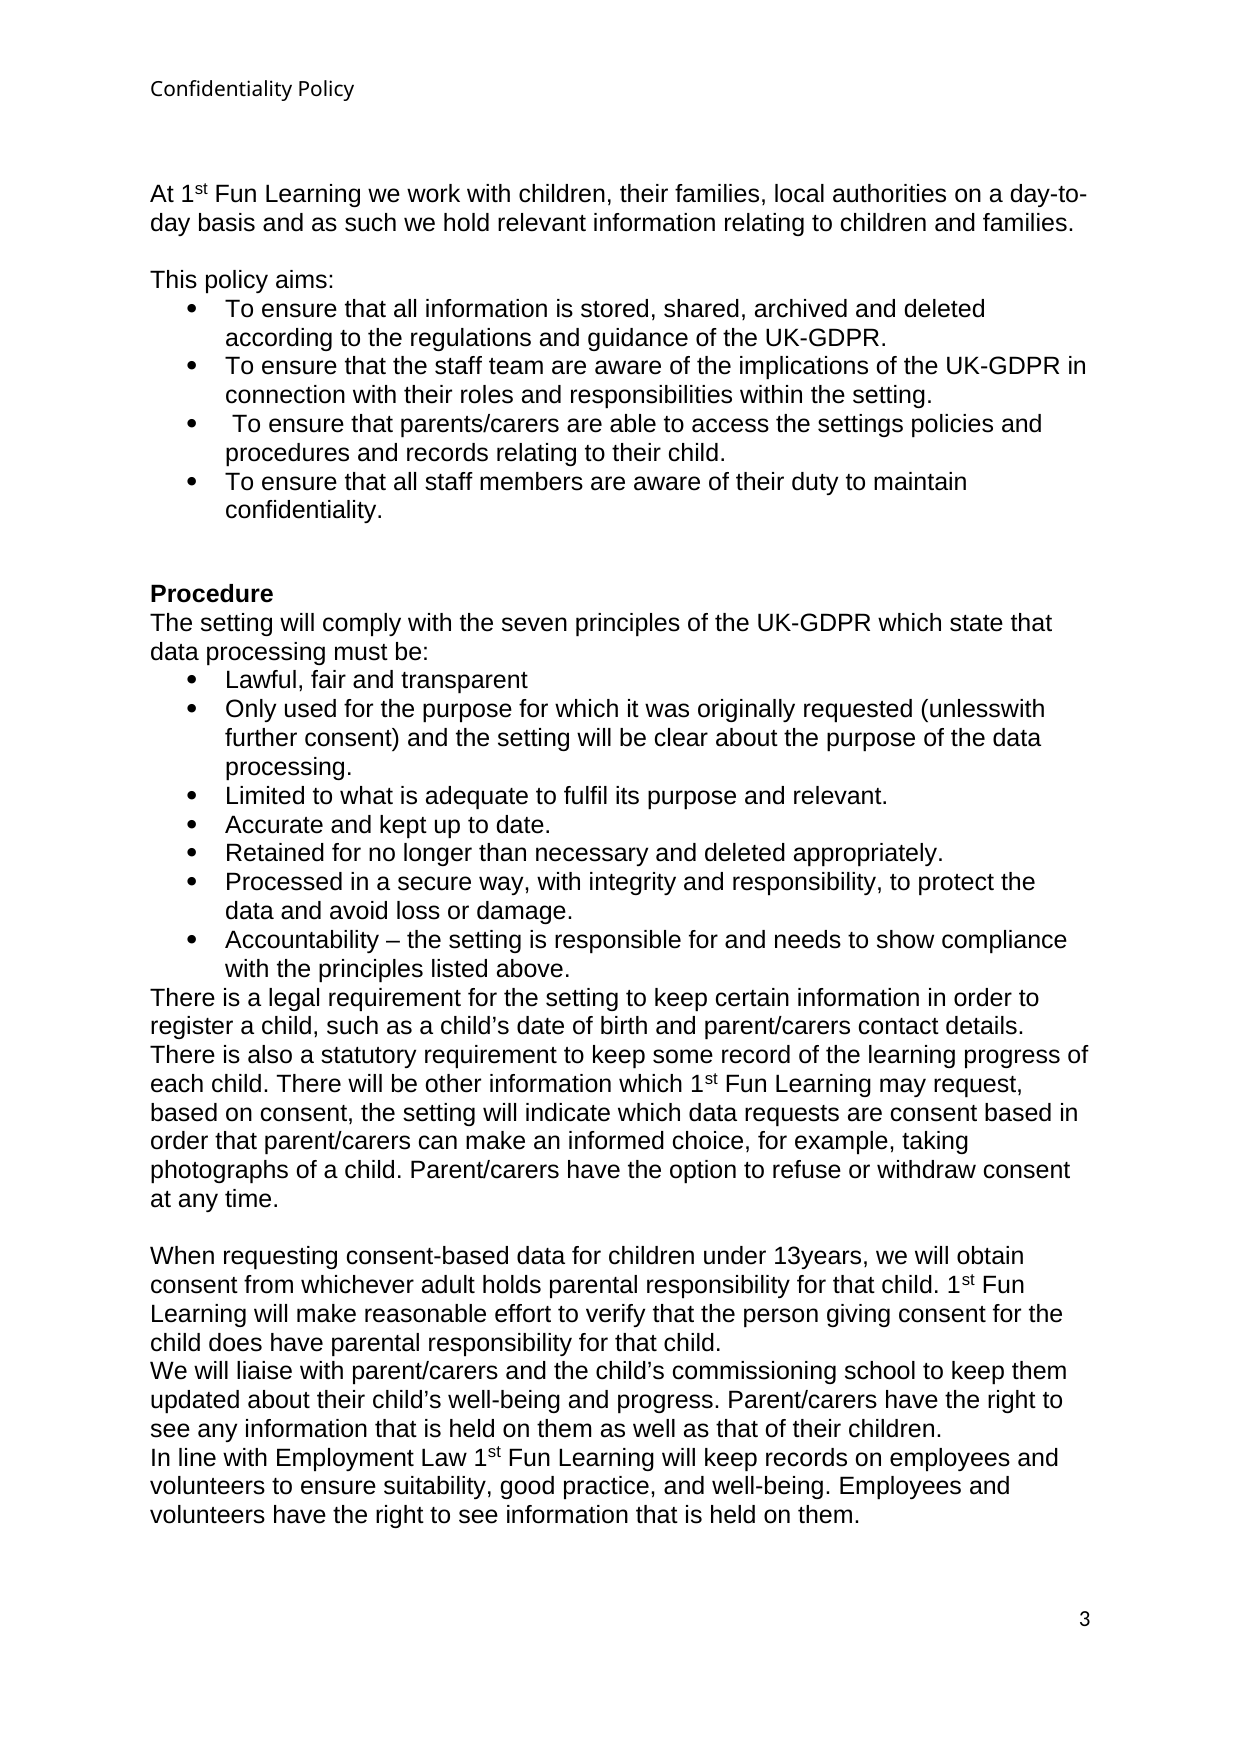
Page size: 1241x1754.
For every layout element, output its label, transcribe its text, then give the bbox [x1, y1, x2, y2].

list Accurate and kept up to date. [187, 809, 1090, 838]
list To ensure that the staff team are aware of the implications of the UK-GDPR in connection with their roles and responsibilities within the setting. [187, 351, 1090, 409]
text We will liaise with parent/carers and the child’s commissioning school to keep them updated about their child’s well-being and progress. Parent/carers have the right to see any information that is held on them as well as that of their children. [150, 1356, 1090, 1442]
list Accountability – the setting is responsible for and needs to show compliance with the principles listed above. [187, 925, 1090, 982]
text Procedure [150, 579, 1090, 608]
list Limited to what is adequate to fulfil its purpose and relevant. [187, 781, 1090, 809]
text The setting will comply with the seven principles of the UK-GDPR which state that data processing must be: [150, 608, 1090, 666]
text When requesting consent-based data for children under 13years, we will obtain consent from whichever adult holds parental responsibility for that child. 1st Fun Learning will make reasonable effort to verify that the person giving consent for the child does have parental responsibility for that child. [150, 1241, 1090, 1356]
list To ensure that all staff members are aware of their duty to maintain confidentiality. [187, 467, 1090, 524]
text At 1st Fun Learning we work with children, their families, local authorities on a day-to-day basis and as such we hold relevant information relating to children and families. [150, 179, 1090, 236]
list To ensure that all information is stored, shared, archived and deleted according to the regulations and guidance of the UK-GDPR. [187, 294, 1090, 351]
list Only used for the purpose for which it was originally requested (unlesswith further consent) and the setting will be clear about the purpose of the data processing. [187, 694, 1090, 781]
text This policy aims: [150, 265, 1090, 294]
text There is a legal requirement for the setting to keep certain information in order to register a child, such as a child’s date of birth and parent/carers contact details. There is also a statutory requirement to keep some record of the learning progress of each child. There will be other information which 1st Fun Learning may request, based on consent, the setting will indicate which data requests are consent based in order that parent/carers can make an informed choice, for example, taking photographs of a child. Parent/carers have the option to refuse or withdraw consent at any time. [150, 982, 1090, 1212]
list Retained for no longer than necessary and deleted appropriately. [187, 838, 1090, 867]
text In line with Employment Law 1st Fun Learning will keep records on employees and volunteers to ensure suitability, good practice, and well-being. Employees and volunteers have the right to see information that is held on them. [150, 1442, 1090, 1529]
list Lawful, fair and transparent [187, 666, 1090, 694]
list To ensure that parents/carers are able to access the settings policies and procedures and records relating to their child. [187, 409, 1090, 467]
list Processed in a secure way, with integrity and responsibility, to protect the data and avoid loss or damage. [187, 867, 1090, 925]
